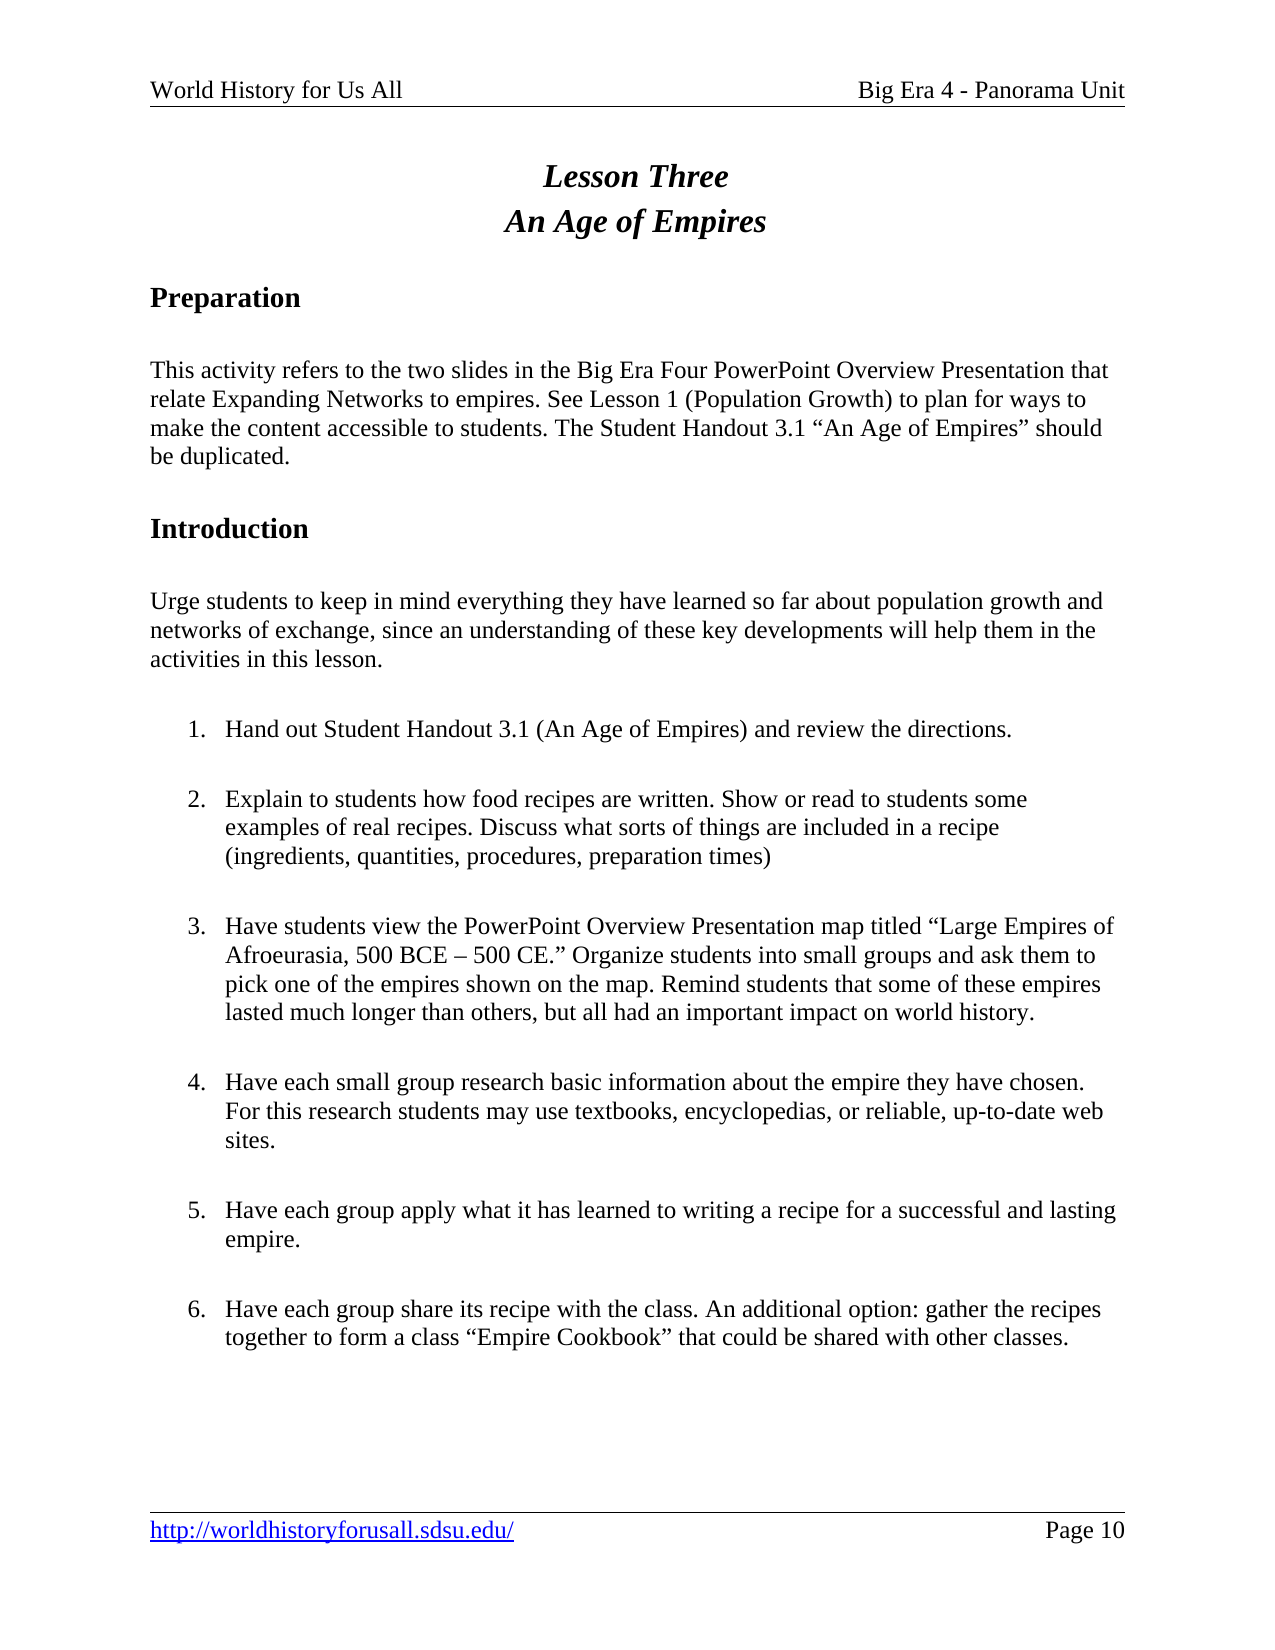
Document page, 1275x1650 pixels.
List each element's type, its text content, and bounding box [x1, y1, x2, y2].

text This activity refers to the two slides in the Big Era Four PowerPoint Overview Presentation that relate Expanding Networks to empires. See Lesson 1 (Population Growth) to plan for ways to make the content accessible to students. The Student Handout 3.1 “An Age of Empires” should be duplicated. [150, 355, 1125, 470]
text Preparation [150, 280, 1125, 314]
text Urge students to keep in mind everything they have learned so far about population growth and networks of exchange, since an understanding of these key developments will help them in the activities in this lesson. [150, 586, 1125, 672]
list Explain to students how food recipes are written. Show or read to students some examples of real recipes. Discuss what sorts of things are included in a recipe (ingredients, quantities, procedures, preparation times) [187, 784, 1125, 870]
text Introduction [150, 511, 1125, 545]
list Have each group share its recipe with the class. An additional option: gather the recipes together to form a class “Empire Cookbook” that could be shared with other classes. [187, 1294, 1125, 1351]
list Have each group apply what it has learned to writing a recipe for a successful and lasting empire. [187, 1195, 1125, 1252]
list Hand out Student Handout 3.1 (An Age of Empires) and review the directions. [187, 714, 1125, 742]
list Have students view the PowerPoint Overview Presentation map titled “Large Empires of Afroeurasia, 500 BCE – 500 CE.” Organize students into small groups and ask them to pick one of the empires shown on the map. Remind students that some of these empires lasted much longer than others, but all had an important impact on world history. [187, 911, 1125, 1026]
text An Age of Empires [150, 201, 1125, 239]
list Have each small group research basic information about the empire they have chosen. For this research students may use textbooks, encyclopedias, or reliable, up-to-date web sites. [187, 1067, 1125, 1154]
text Lesson Three [150, 156, 1125, 194]
